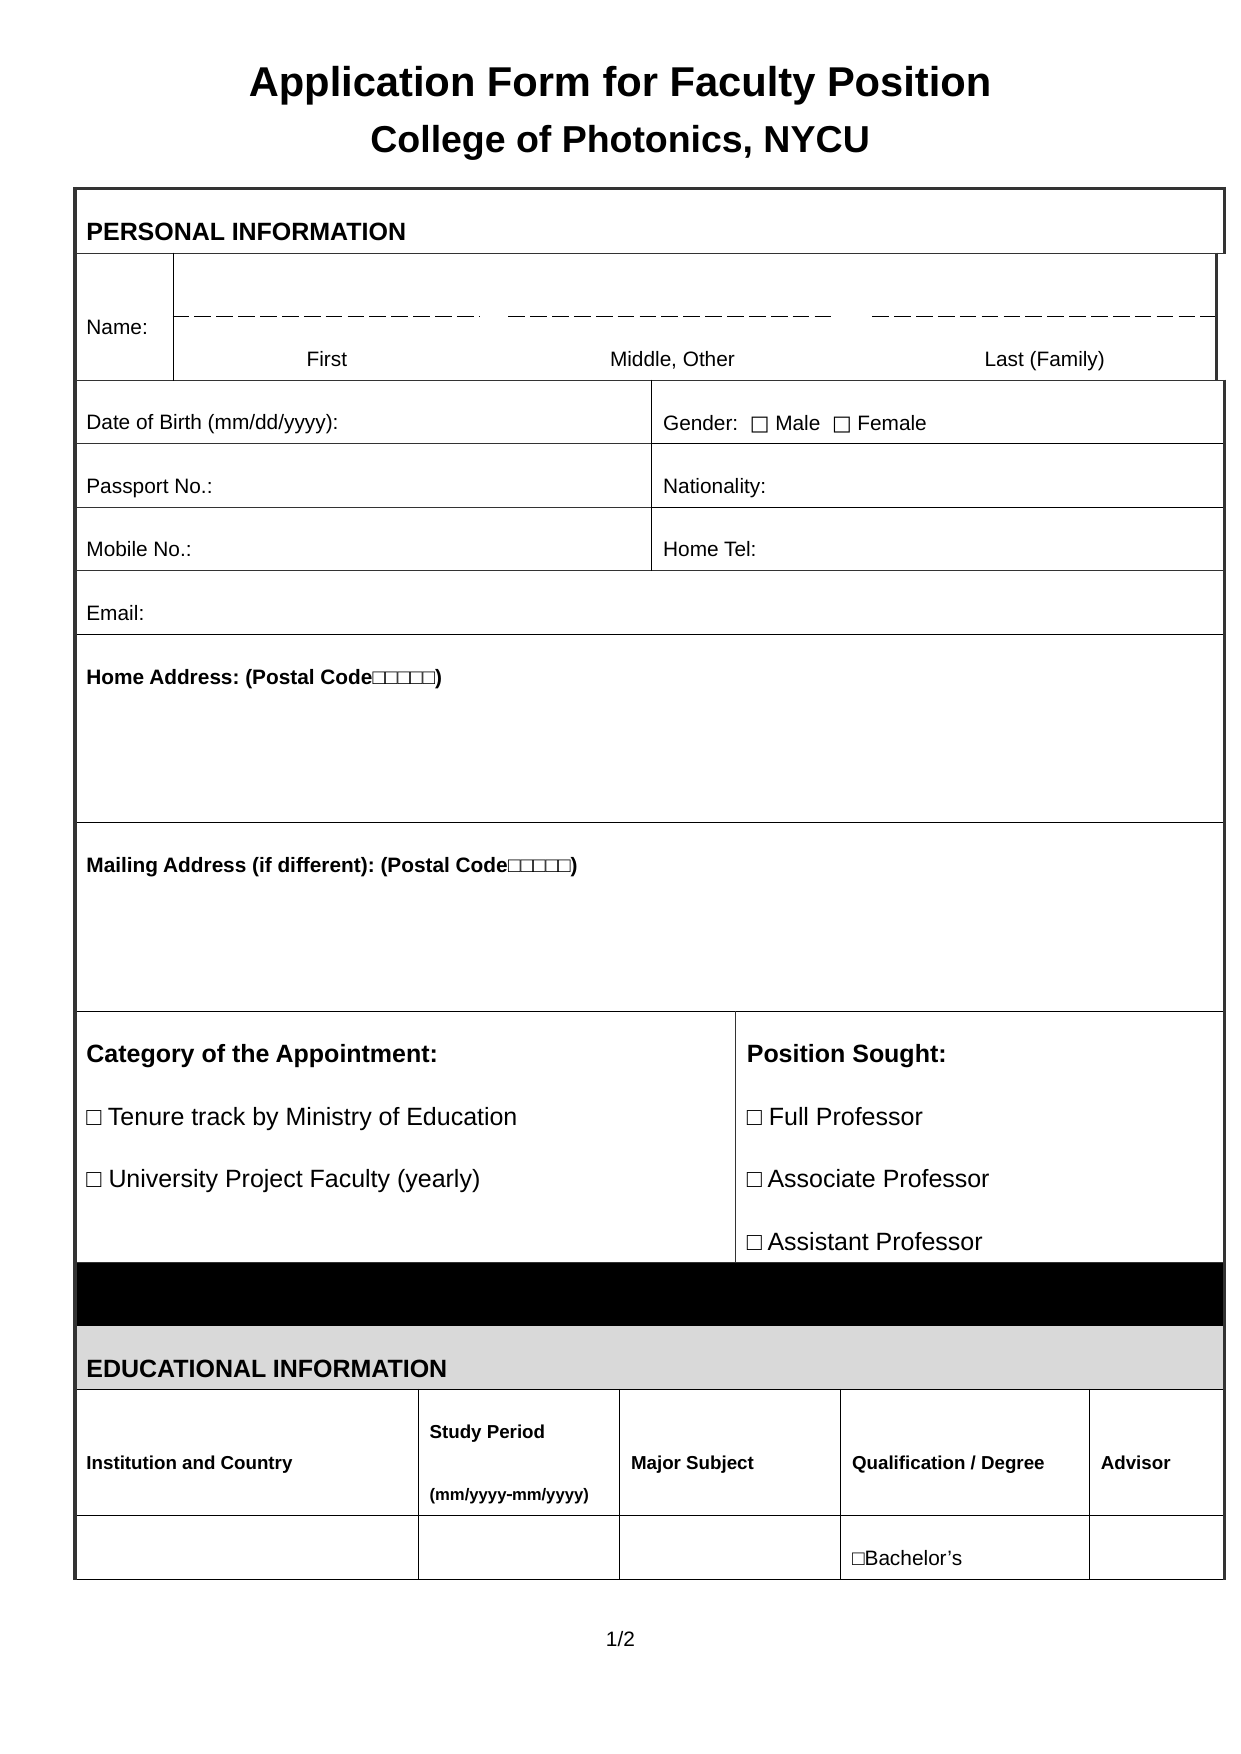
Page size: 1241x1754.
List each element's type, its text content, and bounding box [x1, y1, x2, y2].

table_cell First [174, 316, 480, 379]
table_cell Mailing Address (if different): (Postal Code□□□□□) [77, 823, 1223, 1011]
table_cell Position Sought: □ Full Professor □ Associate Professor □ Assistant Professor [736, 1012, 1223, 1262]
table_cell Major Subject [620, 1390, 840, 1515]
table_cell EDUCATIONAL INFORMATION [77, 1326, 1223, 1389]
table_cell [1090, 1516, 1223, 1578]
table_cell Gender: □ Male □ Female [652, 381, 1223, 443]
table_cell Institution and Country [77, 1390, 418, 1515]
table_cell Category of the Appointment: □ Tenure track by Ministry of Education □ University Project Faculty (yearly) [77, 1012, 735, 1262]
table_cell [77, 1516, 418, 1578]
table_cell [620, 1516, 840, 1578]
table_cell Qualification / Degree [841, 1390, 1089, 1515]
table_cell [419, 1516, 619, 1578]
table_cell [77, 1263, 1223, 1325]
table_cell [480, 254, 508, 316]
table_cell [508, 254, 836, 316]
table_cell Advisor [1090, 1390, 1223, 1515]
table_cell [836, 316, 872, 379]
table_cell Middle, Other [508, 316, 836, 379]
table_cell Date of Birth (mm/dd/yyyy): [77, 381, 651, 443]
table_cell Email: [77, 571, 1223, 634]
table_header PERSONAL INFORMATION [77, 190, 1223, 252]
table_cell [872, 254, 1215, 316]
table_cell [1218, 254, 1224, 316]
table_cell Mobile No.: [77, 508, 651, 570]
table_cell Name: [77, 254, 173, 379]
table_cell [480, 316, 508, 379]
table_cell Study Period (mm/yyyymm/yyyy) [419, 1390, 619, 1515]
table_cell Last (Family) [872, 316, 1215, 379]
table_cell Home Tel: [652, 508, 1223, 570]
table_cell Nationality: [652, 444, 1223, 507]
table_cell [1218, 316, 1224, 379]
table_cell Passport No.: [77, 444, 651, 507]
table_cell [836, 254, 872, 316]
table_cell Home Address: (Postal Code□□□□□) [77, 635, 1223, 822]
table_cell [174, 254, 480, 316]
table_cell □Bachelor’s [841, 1516, 1089, 1578]
